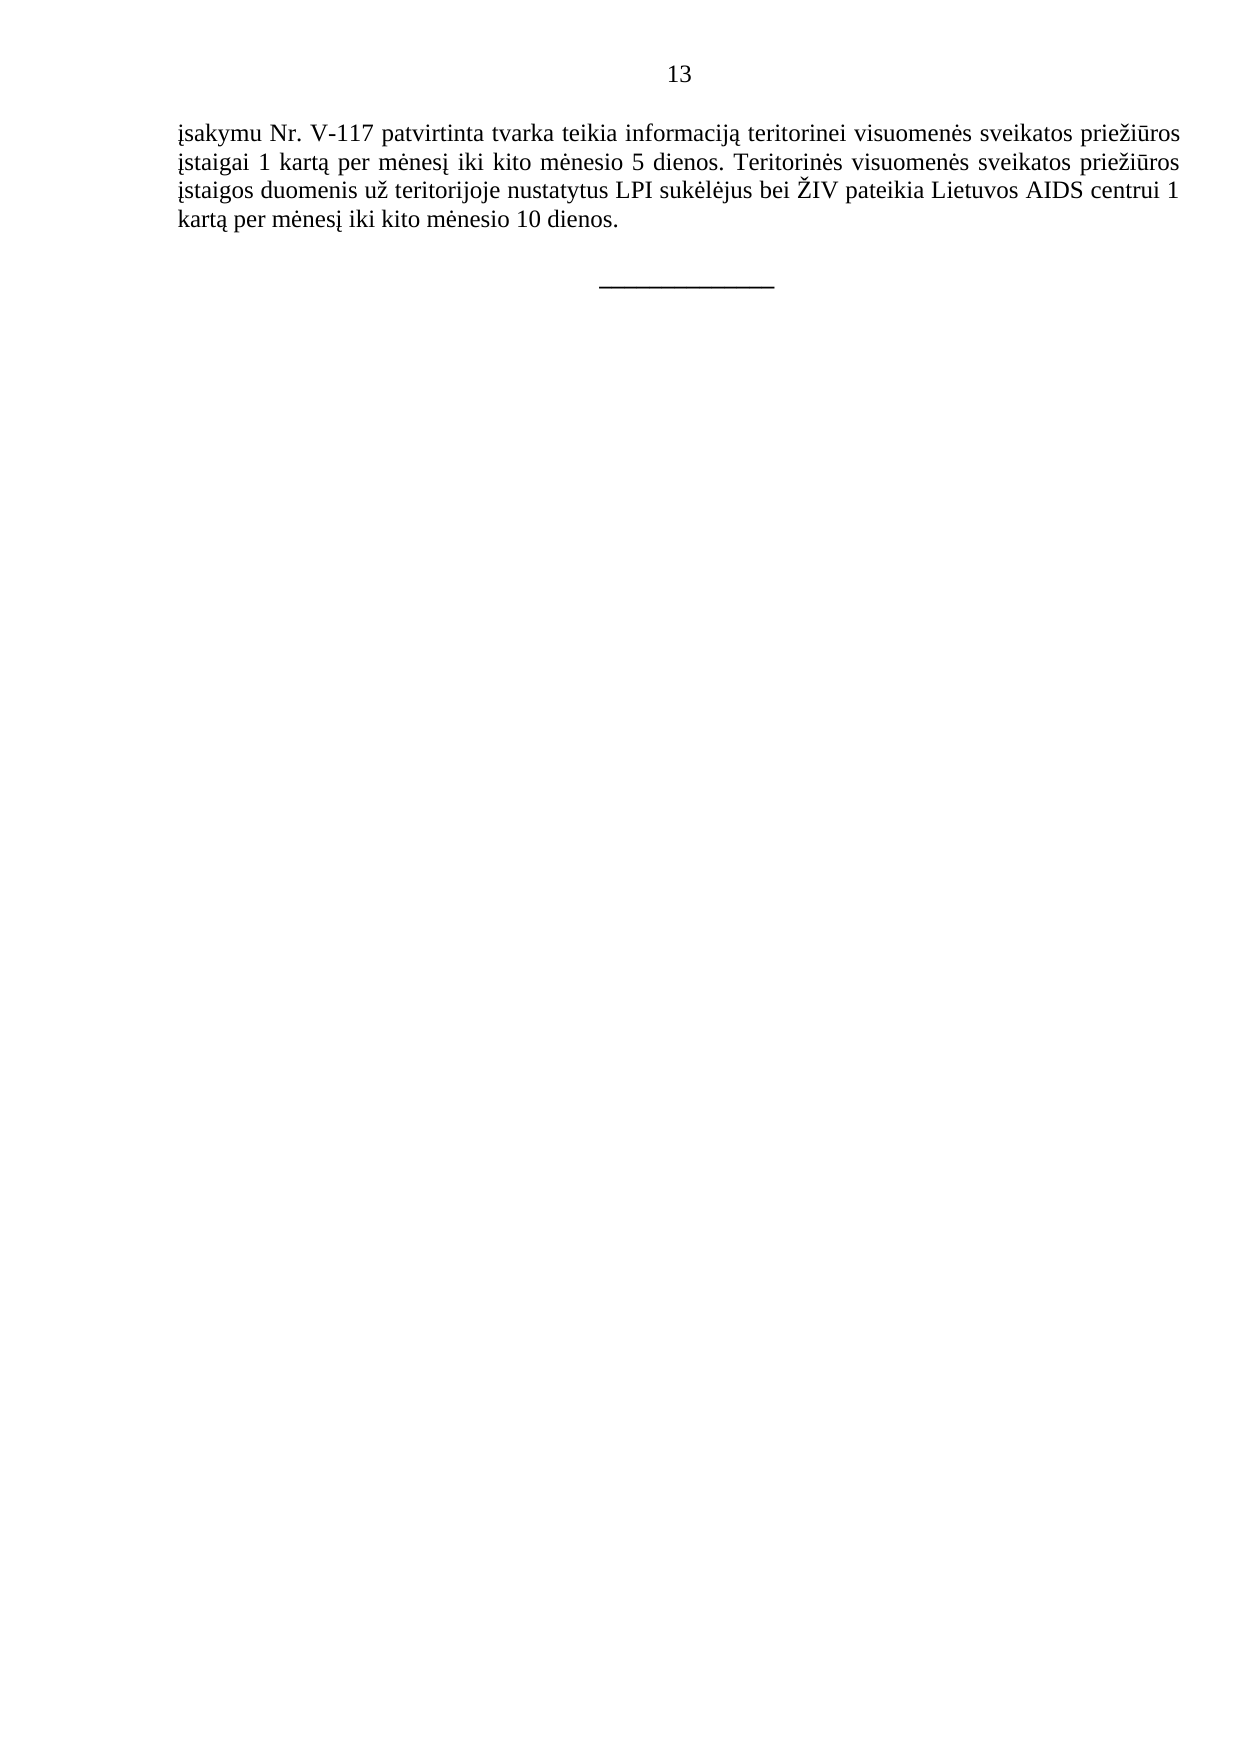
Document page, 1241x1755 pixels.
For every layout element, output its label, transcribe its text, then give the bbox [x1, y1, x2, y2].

text įsakymu Nr. V-117 patvirtinta tvarka teikia informaciją teritorinei visuomenės sveikatos priežiūros įstaigai 1 kartą per mėnesį iki kito mėnesio 5 dienos. Teritorinės visuomenės sveikatos priežiūros įstaigos duomenis už teritorijoje nustatytus LPI sukėlėjus bei ŽIV pateikia Lietuvos AIDS centrui 1 kartą per mėnesį iki kito mėnesio 10 dienos. [177, 118, 1181, 233]
text ______________ [177, 262, 1196, 291]
